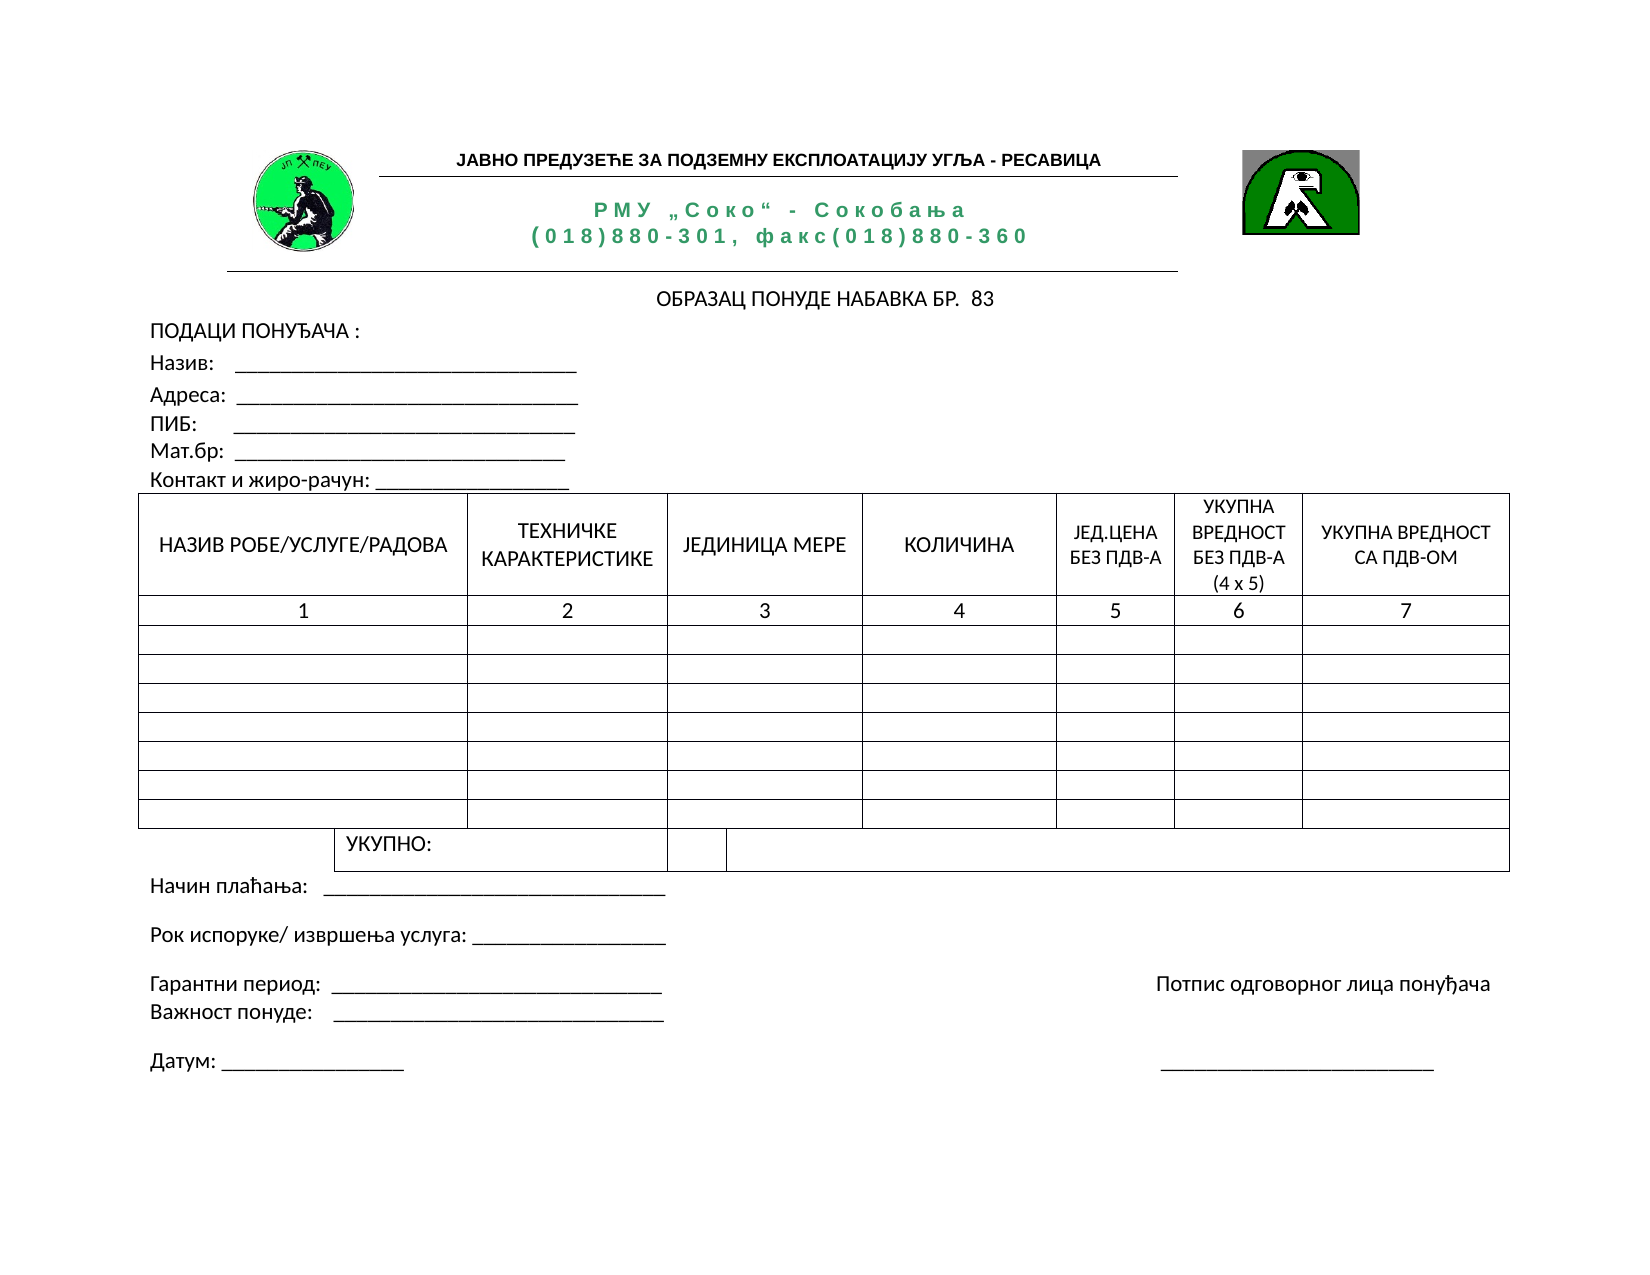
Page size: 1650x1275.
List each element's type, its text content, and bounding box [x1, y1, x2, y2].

table_header УКУПНА ВРЕДНОСТ БЕЗ ПДВ-А (4 x 5) [1175, 494, 1302, 595]
table_header НАЗИВ РОБЕ/УСЛУГЕ/РАДОВА [139, 494, 467, 595]
table_cell [468, 800, 667, 828]
table_cell [1175, 771, 1302, 799]
table_cell [1175, 742, 1302, 770]
table_cell [139, 829, 334, 871]
table_cell [1175, 626, 1302, 653]
table_cell [1057, 655, 1174, 683]
table_cell РМУ „Соко“ - Сокобања (018)880-301, факс(018)880-360 [379, 177, 1178, 271]
table_cell [1303, 742, 1509, 770]
table_cell [1303, 684, 1509, 712]
text Назив: ______________________________ [150, 348, 1500, 376]
table_cell 2 [468, 596, 667, 624]
table_cell [1175, 655, 1302, 683]
table_cell [139, 742, 467, 770]
table_cell 6 [1175, 596, 1302, 624]
table_header ЈЕД.ЦЕНА БЕЗ ПДВ-А [1057, 494, 1174, 595]
table_cell [468, 626, 667, 653]
table_cell 5 [1057, 596, 1174, 624]
table_cell [668, 829, 726, 871]
text ПОДАЦИ ПОНУЂАЧА : [150, 316, 1500, 344]
table_cell [1057, 800, 1174, 828]
table_header [1178, 150, 1424, 271]
table_cell [1175, 800, 1302, 828]
table_cell [1303, 771, 1509, 799]
table_cell [1303, 626, 1509, 653]
table_cell [1057, 684, 1174, 712]
table_cell [668, 655, 862, 683]
text Гарантни период: _____________________________ Потпис одговорног лица понуђача Важност понуде: _____________________________ [150, 969, 1500, 1025]
table_header [227, 150, 379, 271]
text Адреса: ______________________________ [150, 381, 1500, 409]
table_header ЈЕДИНИЦА МЕРЕ [668, 494, 862, 595]
table_cell [863, 713, 1056, 741]
table_cell 7 [1303, 596, 1509, 624]
table_cell [668, 713, 862, 741]
table_cell [727, 829, 1509, 871]
table_header ЈАВНО ПРЕДУЗЕЋЕ ЗА ПОДЗЕМНУ ЕКСПЛОАТАЦИЈУ УГЉА - РЕСАВИЦА [379, 150, 1178, 176]
table_cell [1057, 626, 1174, 653]
table_cell [139, 771, 467, 799]
table_cell [668, 800, 862, 828]
table_cell [1175, 713, 1302, 741]
text Рок испоруке/ извршења услуга: _________________ [150, 920, 1500, 948]
table_cell [863, 800, 1056, 828]
table_cell [668, 626, 862, 653]
text Начин плаћања: ______________________________ [150, 872, 1500, 899]
table_cell [139, 626, 467, 653]
picture [252, 150, 354, 252]
picture [1242, 150, 1360, 235]
table_cell [1303, 713, 1509, 741]
table_cell [139, 800, 467, 828]
table_header ТЕХНИЧКЕ КАРАКТЕРИСТИКЕ [468, 494, 667, 595]
table_cell [863, 684, 1056, 712]
table_cell [668, 742, 862, 770]
text Мат.бр: _____________________________ [150, 437, 1500, 465]
table_cell [468, 655, 667, 683]
table_cell [139, 713, 467, 741]
table_cell [1303, 800, 1509, 828]
table_cell [139, 655, 467, 683]
text Датум: ________________ ________________________ [150, 1046, 1500, 1074]
table_cell 3 [668, 596, 862, 624]
table_cell [863, 742, 1056, 770]
table_cell [1303, 655, 1509, 683]
table_cell [1057, 742, 1174, 770]
table_cell [468, 684, 667, 712]
table_cell [1057, 713, 1174, 741]
table_cell [139, 684, 467, 712]
text ОБРАЗАЦ ПОНУДЕ НАБАВКА БР. 83 [150, 284, 1500, 312]
table_cell [863, 626, 1056, 653]
table_header КОЛИЧИНА [863, 494, 1056, 595]
table_cell [863, 771, 1056, 799]
table_cell 4 [863, 596, 1056, 624]
table_cell УКУПНО: [335, 829, 667, 871]
table_cell [863, 655, 1056, 683]
table_cell [468, 771, 667, 799]
table_cell [468, 713, 667, 741]
table_cell [668, 771, 862, 799]
table_cell [1175, 684, 1302, 712]
table_cell [1057, 771, 1174, 799]
table_cell [668, 684, 862, 712]
table_cell 1 [139, 596, 467, 624]
table_header УКУПНА ВРЕДНОСТ СА ПДВ-ОМ [1303, 494, 1509, 595]
text Контакт и жиро-рачун: _________________ [150, 465, 1500, 493]
text ПИБ: ______________________________ [150, 409, 1500, 437]
table_cell [468, 742, 667, 770]
